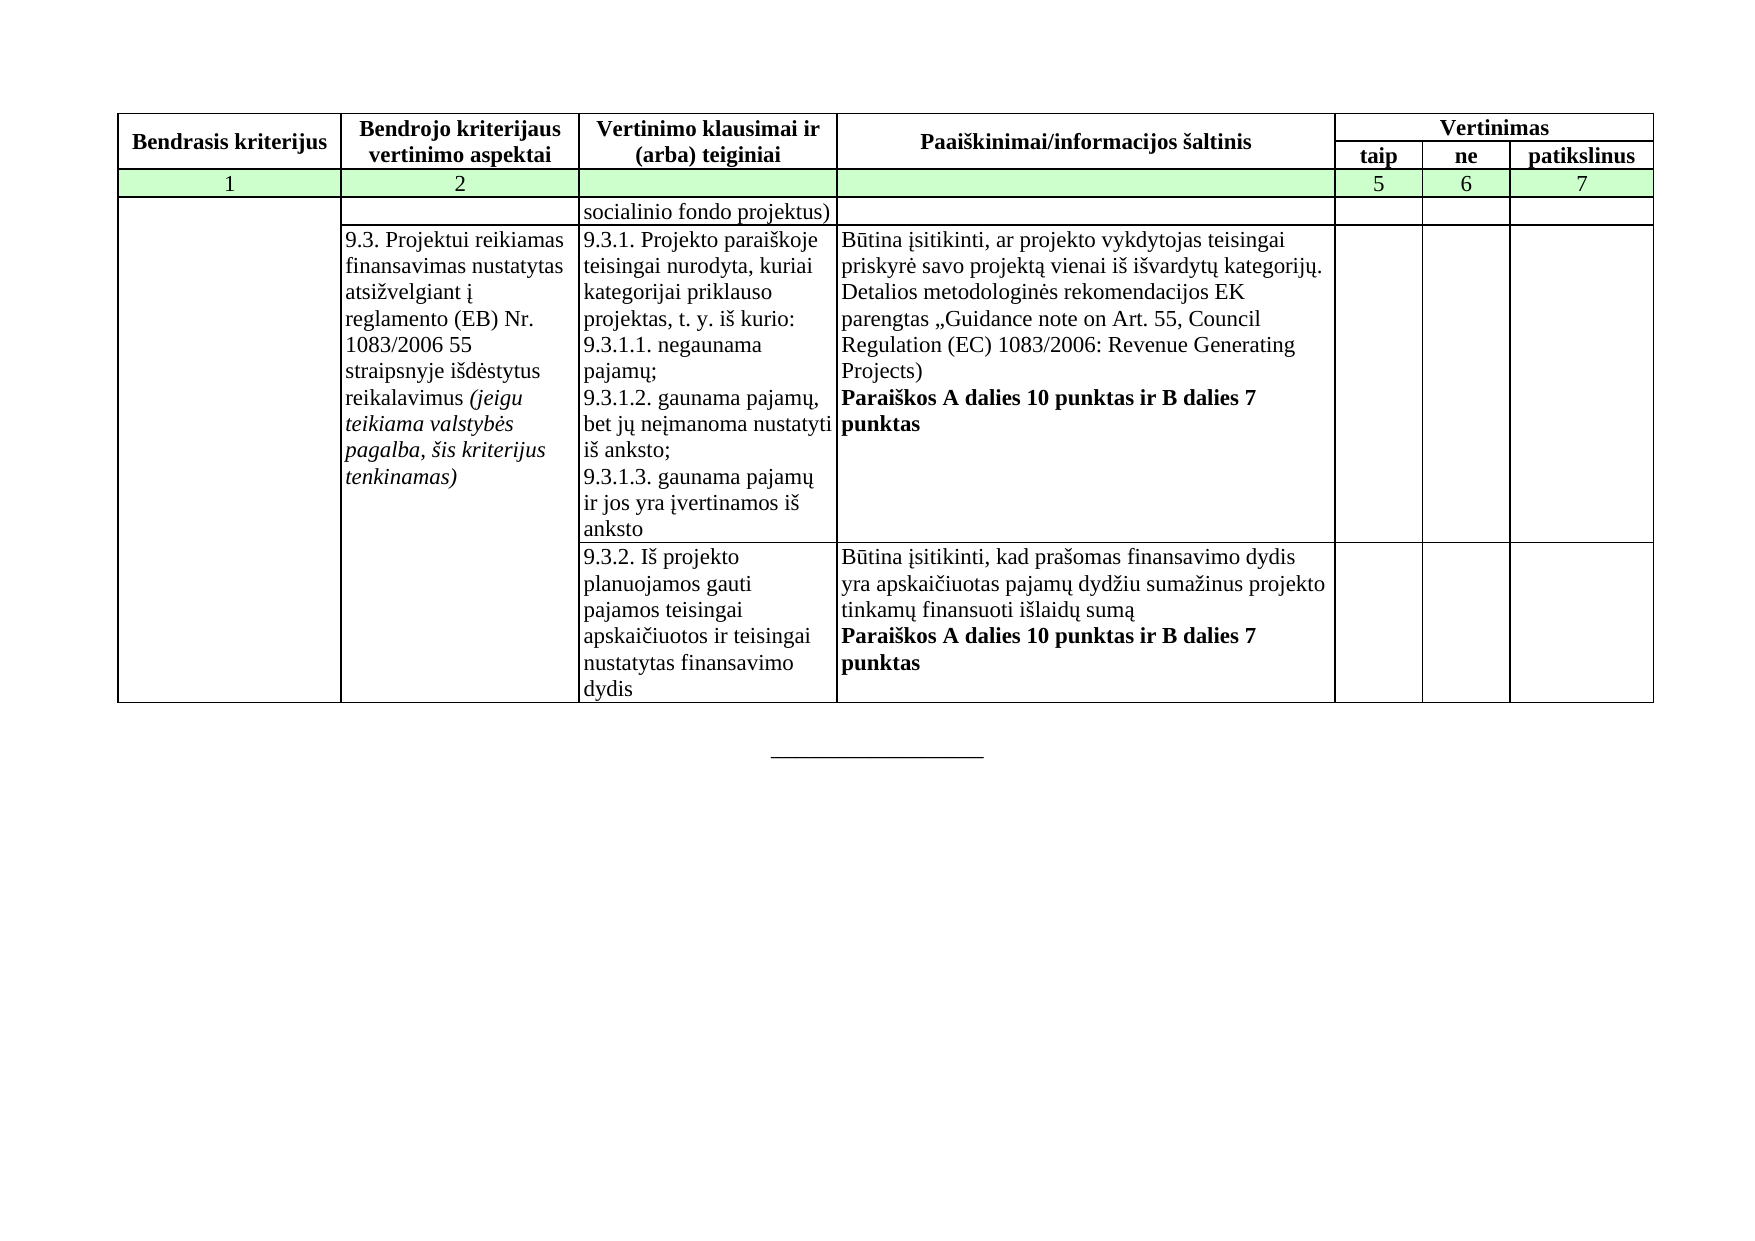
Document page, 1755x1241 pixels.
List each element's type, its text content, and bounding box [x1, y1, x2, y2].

table_cell 1 [119, 170, 340, 196]
table_cell 9.3.1. Projekto paraiškoje teisingai nurodyta, kuriai kategorijai priklauso projektas, t. y. iš kurio: 9.3.1.1. negaunama pajamų; 9.3.1.2. gaunama pajamų, bet jų neįmanoma nustatyti iš anksto; 9.3.1.3. gaunama pajamų ir jos yra įvertinamos iš anksto [580, 226, 836, 542]
table_cell 6 [1423, 170, 1509, 196]
table_cell 7 [1511, 170, 1653, 196]
table_cell 5 [1336, 170, 1422, 196]
table_cell 9.3.2. Iš projekto planuojamos gauti pajamos teisingai apskaičiuotos ir teisingai nustatytas finansavimo dydis [580, 543, 836, 702]
table_cell [1423, 543, 1509, 702]
table_cell [580, 170, 836, 196]
table_cell [1336, 198, 1422, 224]
table_cell [1423, 226, 1509, 542]
table_cell [1336, 226, 1422, 542]
table_header Paaiškinimai/informacijos šaltinis [838, 114, 1334, 168]
table_cell socialinio fondo projektus) [580, 198, 836, 224]
table_cell [1423, 198, 1509, 224]
table_cell ne [1423, 142, 1509, 168]
table_cell Būtina įsitikinti, kad prašomas finansavimo dydis yra apskaičiuotas pajamų dydžiu sumažinus projekto tinkamų finansuoti išlaidų sumą Paraiškos A dalies 10 punktas ir B dalies 7 punktas [838, 543, 1334, 702]
table_cell Būtina įsitikinti, ar projekto vykdytojas teisingai priskyrė savo projektą vienai iš išvardytų kategorijų. Detalios metodologinės rekomendacijos EK parengtas „Guidance note on Art. 55, Council Regulation (EC) 1083/2006: Revenue Generating Projects) Paraiškos A dalies 10 punktas ir B dalies 7 punktas [838, 226, 1334, 542]
table_cell [1336, 543, 1422, 702]
table_cell patikslinus [1511, 142, 1653, 168]
table_cell 9.3. Projektui reikiamas finansavimas nustatytas atsižvelgiant į reglamento (EB) Nr. 1083/2006 55 straipsnyje išdėstytus reikalavimus (jeigu teikiama valstybės pagalba, šis kriterijus tenkinamas) [342, 226, 578, 702]
table_cell [838, 170, 1334, 196]
table_cell [1511, 198, 1653, 224]
table_cell [119, 198, 340, 702]
table_cell 2 [342, 170, 578, 196]
table_cell [1511, 226, 1653, 542]
table_header Bendrojo kriterijaus vertinimo aspektai [342, 114, 578, 168]
table_header Bendrasis kriterijus [119, 114, 340, 168]
table_cell [1511, 543, 1653, 702]
table_header Vertinimo klausimai ir (arba) teiginiai [580, 114, 836, 168]
table_cell taip [1336, 142, 1422, 168]
table_cell [838, 198, 1334, 224]
table_header Vertinimas [1336, 114, 1653, 140]
text _________________ [118, 732, 1636, 761]
